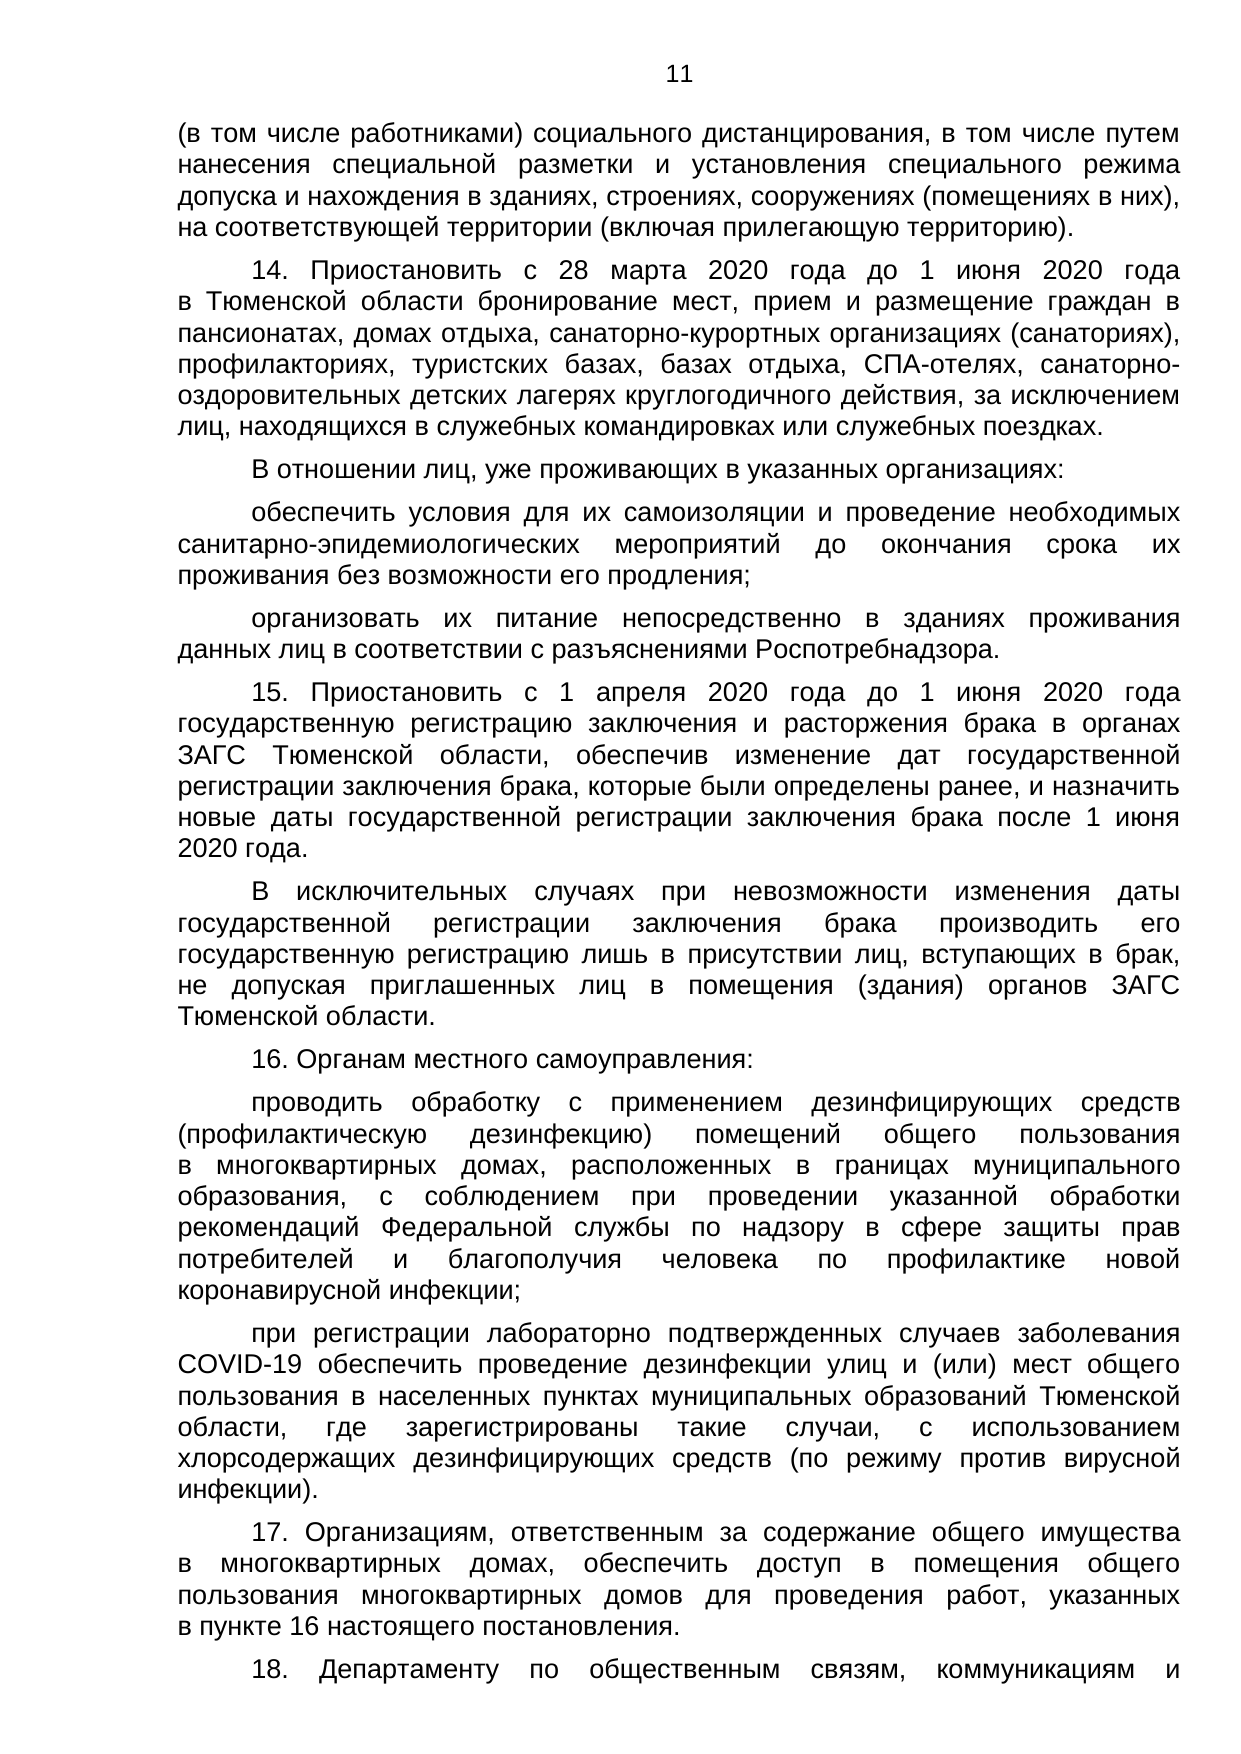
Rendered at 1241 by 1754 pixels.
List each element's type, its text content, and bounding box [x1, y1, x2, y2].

text организовать их питание непосредственно в зданиях проживания данных лиц в соответствии с разъяснениями Роспотребнадзора. [177, 602, 1181, 664]
text 16. Органам местного самоуправления: [177, 1043, 1181, 1075]
text 17. Организациям, ответственным за содержание общего имущества в многоквартирных домах, обеспечить доступ в помещения общего пользования многоквартирных домов для проведения работ, указанных в пункте 16 настоящего постановления. [177, 1516, 1181, 1641]
text (в том числе работниками) социального дистанцирования, в том числе путем нанесения специальной разметки и установления специального режима допуска и нахождения в зданиях, строениях, сооружениях (помещениях в них), на соответствующей территории (включая прилегающую территорию). [177, 117, 1181, 242]
text 15. Приостановить с 1 апреля 2020 года до 1 июня 2020 года государственную регистрацию заключения и расторжения брака в органах ЗАГС Тюменской области, обеспечив изменение дат государственной регистрации заключения брака, которые были определены ранее, и назначить новые даты государственной регистрации заключения брака после 1 июня 2020 года. [177, 676, 1181, 864]
text проводить обработку с применением дезинфицирующих средств (профилактическую дезинфекцию) помещений общего пользования в многоквартирных домах, расположенных в границах муниципального образования, с соблюдением при проведении указанной обработки рекомендаций Федеральной службы по надзору в сфере защиты прав потребителей и благополучия человека по профилактике новой коронавирусной инфекции; [177, 1086, 1181, 1305]
text 14. Приостановить с 28 марта 2020 года до 1 июня 2020 года в Тюменской области бронирование мест, прием и размещение граждан в пансионатах, домах отдыха, санаторно-курортных организациях (санаториях), профилакториях, туристских базах, базах отдыха, СПА-отелях, санаторно-оздоровительных детских лагерях круглогодичного действия, за исключением лиц, находящихся в служебных командировках или служебных поездках. [177, 254, 1181, 442]
text обеспечить условия для их самоизоляции и проведение необходимых санитарно-эпидемиологических мероприятий до окончания срока их проживания без возможности его продления; [177, 496, 1181, 590]
text В исключительных случаях при невозможности изменения даты государственной регистрации заключения брака производить его государственную регистрацию лишь в присутствии лиц, вступающих в брак, не допуская приглашенных лиц в помещения (здания) органов ЗАГС Тюменской области. [177, 875, 1181, 1032]
text В отношении лиц, уже проживающих в указанных организациях: [177, 453, 1181, 484]
text при регистрации лабораторно подтвержденных случаев заболевания COVID-19 обеспечить проведение дезинфекции улиц и (или) мест общего пользования в населенных пунктах муниципальных образований Тюменской области, где зарегистрированы такие случаи, с использованием хлорсодержащих дезинфицирующих средств (по режиму против вирусной инфекции). [177, 1317, 1181, 1504]
text 18. Департаменту по общественным связям, коммуникациям и [177, 1653, 1181, 1684]
